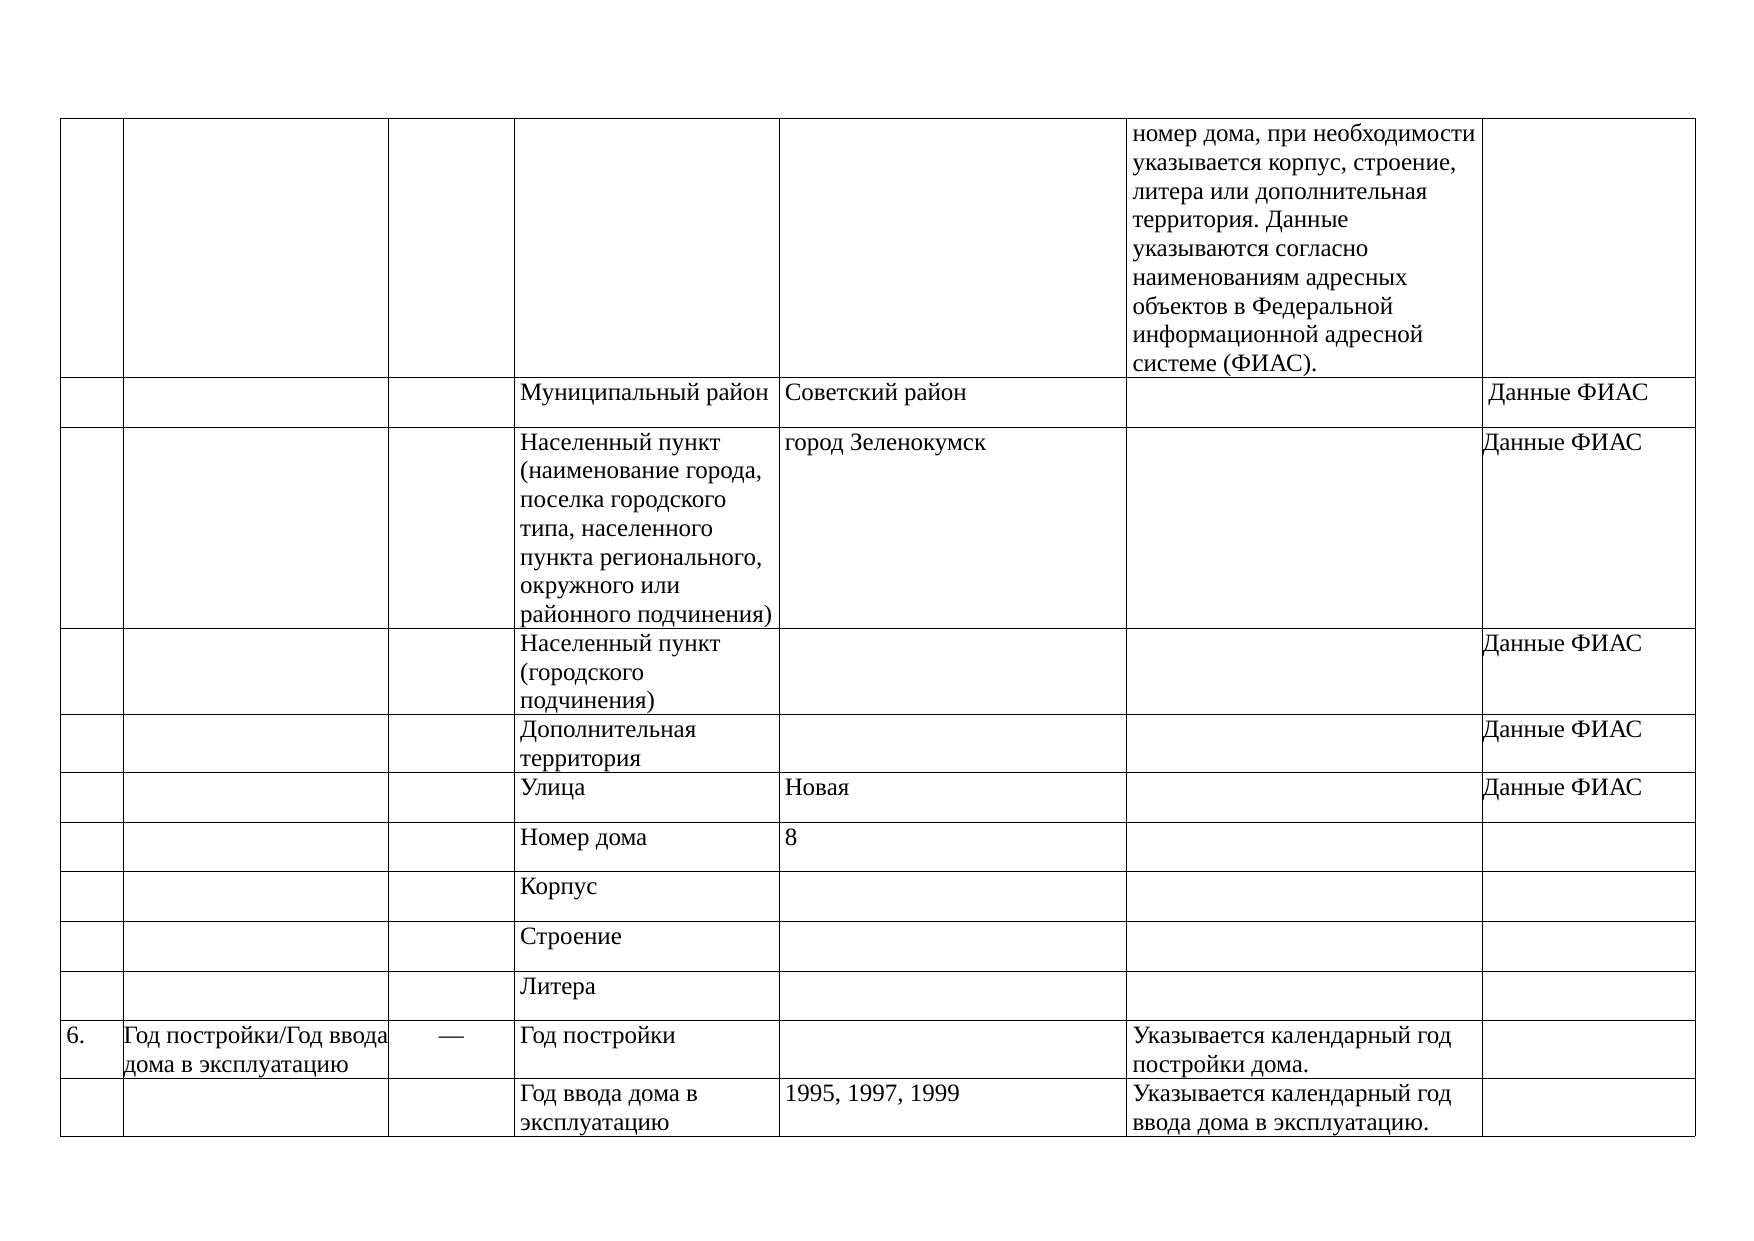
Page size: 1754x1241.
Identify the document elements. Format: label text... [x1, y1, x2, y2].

table_cell [61, 428, 123, 628]
table_cell [780, 1021, 1126, 1078]
table_cell Год ввода дома в эксплуатацию [515, 1079, 779, 1136]
table_cell [1127, 715, 1482, 772]
table_cell Год постройки/Год ввода дома в эксплуатацию [124, 1021, 388, 1078]
table_cell 1995, 1997, 1999 [780, 1079, 1126, 1136]
table_cell Данные ФИАС [1483, 629, 1695, 714]
table_cell [1483, 872, 1695, 921]
table_cell [61, 715, 123, 772]
table_cell [124, 629, 388, 714]
table_cell [389, 872, 514, 921]
table_cell 8 [780, 823, 1126, 871]
table_cell [780, 715, 1126, 772]
table_cell [1127, 629, 1482, 714]
table_cell [389, 428, 514, 628]
table_cell [124, 1079, 388, 1136]
table_cell Указывается календарный год постройки дома. [1127, 1021, 1482, 1078]
table_cell [1127, 773, 1482, 822]
table_cell [124, 823, 388, 871]
table_cell Данные ФИАС [1483, 773, 1695, 822]
table_cell [1483, 922, 1695, 971]
table_cell [124, 872, 388, 921]
table_cell [124, 428, 388, 628]
table_cell [1127, 378, 1482, 427]
table_cell [61, 378, 123, 427]
table_cell [1127, 428, 1482, 628]
table_cell Данные ФИАС [1483, 378, 1695, 427]
table_cell [124, 972, 388, 1020]
table_cell [780, 872, 1126, 921]
table_cell [389, 922, 514, 971]
table_cell [389, 715, 514, 772]
table_cell [389, 773, 514, 822]
table_cell Указывается календарный год ввода дома в эксплуатацию. [1127, 1079, 1482, 1136]
table_cell [1127, 922, 1482, 971]
table_cell Населенный пункт (наименование города, поселка городского типа, населенного пункта регионального, окружного или районного подчинения) [515, 428, 779, 628]
table_cell номер дома, при необходимости указывается корпус, строение, литера или дополнительная территория. Данные указываются согласно наименованиям адресных объектов в Федеральной информационной адресной системе (ФИАС). [1127, 119, 1482, 377]
table_cell Дополнительная территория [515, 715, 779, 772]
table_cell город Зеленокумск [780, 428, 1126, 628]
table_cell Номер дома [515, 823, 779, 871]
table_cell [780, 972, 1126, 1020]
table_cell [1483, 1079, 1695, 1136]
table_cell [61, 872, 123, 921]
table_cell Населенный пункт (городского подчинения) [515, 629, 779, 714]
table_cell [61, 119, 123, 377]
table_cell [515, 119, 779, 377]
table_cell Год постройки [515, 1021, 779, 1078]
table_cell [1483, 972, 1695, 1020]
table_cell [780, 922, 1126, 971]
table_cell [1483, 119, 1695, 377]
table_cell Улица [515, 773, 779, 822]
table_cell [389, 629, 514, 714]
table_cell [1127, 823, 1482, 871]
table_cell Новая [780, 773, 1126, 822]
table_cell [61, 972, 123, 1020]
table_cell [1127, 972, 1482, 1020]
table_cell [389, 972, 514, 1020]
table_cell [61, 773, 123, 822]
table_cell [780, 119, 1126, 377]
table_cell [389, 1079, 514, 1136]
table_cell [124, 119, 388, 377]
table_cell [1483, 1021, 1695, 1078]
table_cell 6. [61, 1021, 123, 1078]
table_cell [124, 773, 388, 822]
table_cell [124, 378, 388, 427]
table_cell [124, 715, 388, 772]
table_cell Муниципальный район [515, 378, 779, 427]
table_cell Советский район [780, 378, 1126, 427]
table_cell [61, 922, 123, 971]
table_cell Корпус [515, 872, 779, 921]
table_cell [61, 823, 123, 871]
table_cell [61, 1079, 123, 1136]
table_cell [389, 378, 514, 427]
table_cell [780, 629, 1126, 714]
table_cell Данные ФИАС [1483, 428, 1695, 628]
table_cell Данные ФИАС [1483, 715, 1695, 772]
table_cell — [389, 1021, 514, 1078]
table_cell Строение [515, 922, 779, 971]
table_cell [61, 629, 123, 714]
table_cell [389, 119, 514, 377]
table_cell [1127, 872, 1482, 921]
table_cell [1483, 823, 1695, 871]
table_cell [124, 922, 388, 971]
table_cell [389, 823, 514, 871]
table_cell Литера [515, 972, 779, 1020]
